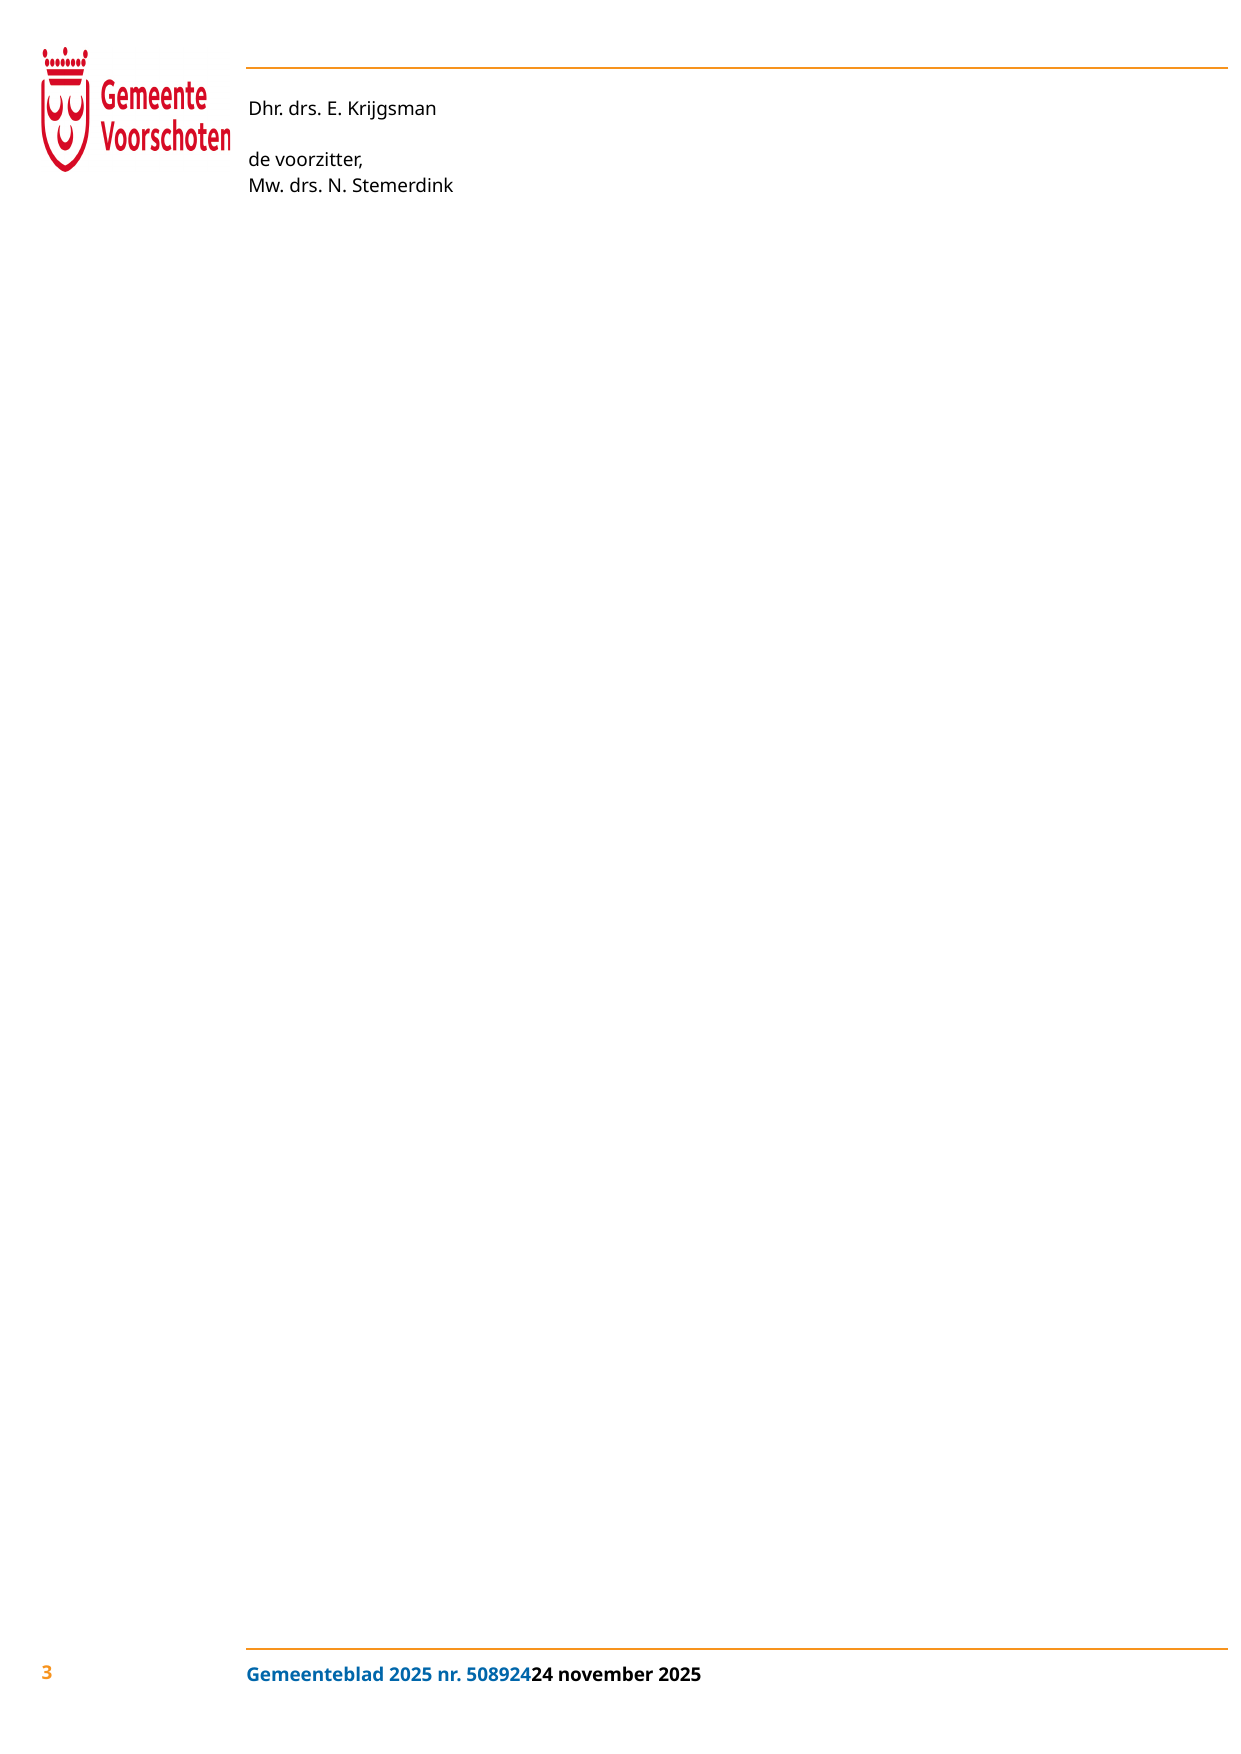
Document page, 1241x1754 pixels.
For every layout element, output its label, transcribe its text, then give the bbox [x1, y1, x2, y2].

picture [41, 47, 231, 172]
text Dhr. drs. E. Krijgsman [248, 95, 1152, 121]
text Mw. drs. N. Stemerdink [248, 172, 1152, 198]
text de voorzitter, [248, 146, 1152, 172]
